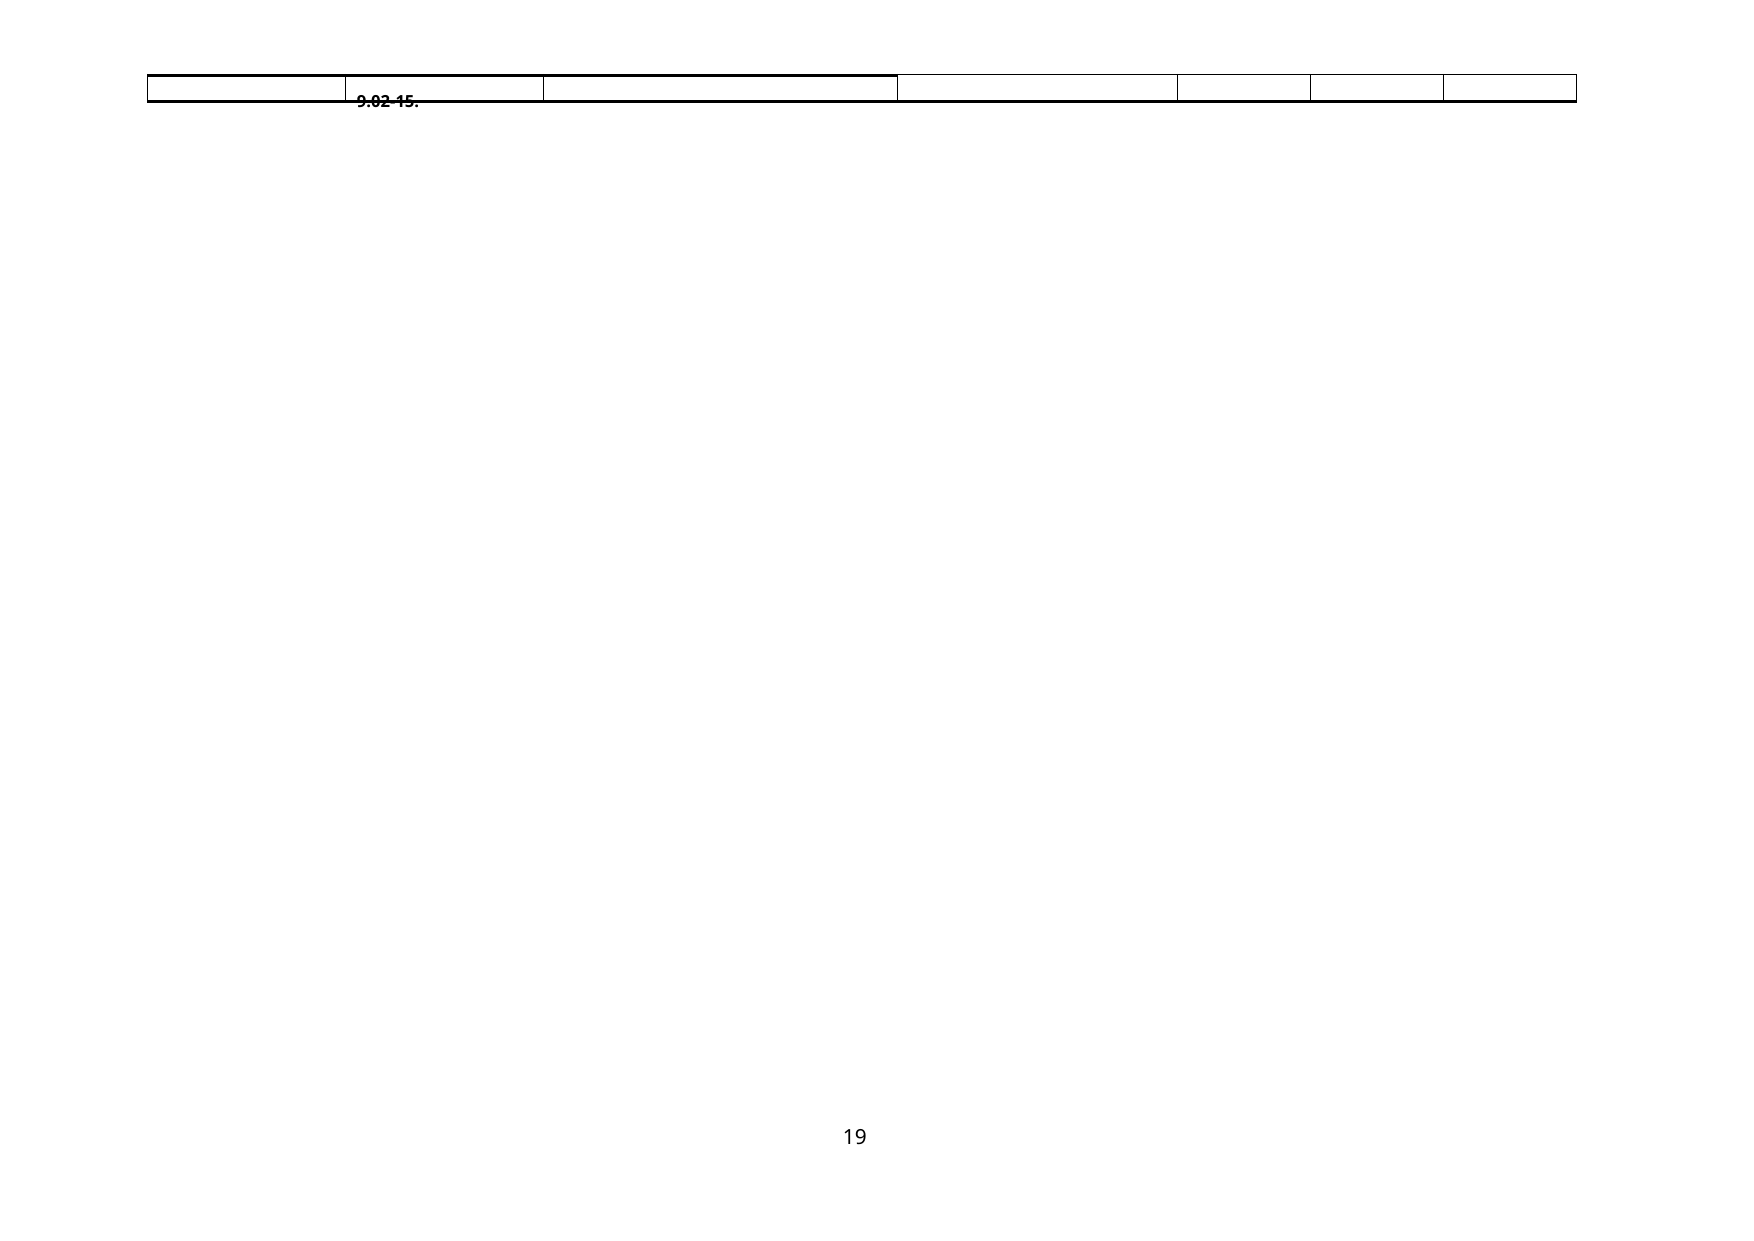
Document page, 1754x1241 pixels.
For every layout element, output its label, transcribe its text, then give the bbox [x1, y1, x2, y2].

table_cell 9. Le soluzioni 9.02- Attuazione nuovo Modello organizzativo - Bilancio comunale e Procedura di riequilibrio finanziario pluriennale 9.02-15. [346, 77, 543, 100]
table_cell - [1444, 75, 1576, 100]
table_cell [898, 75, 1177, 100]
table_cell - [1311, 75, 1443, 100]
table_cell [544, 77, 897, 100]
table_cell [148, 77, 345, 100]
table_cell [1178, 75, 1310, 100]
